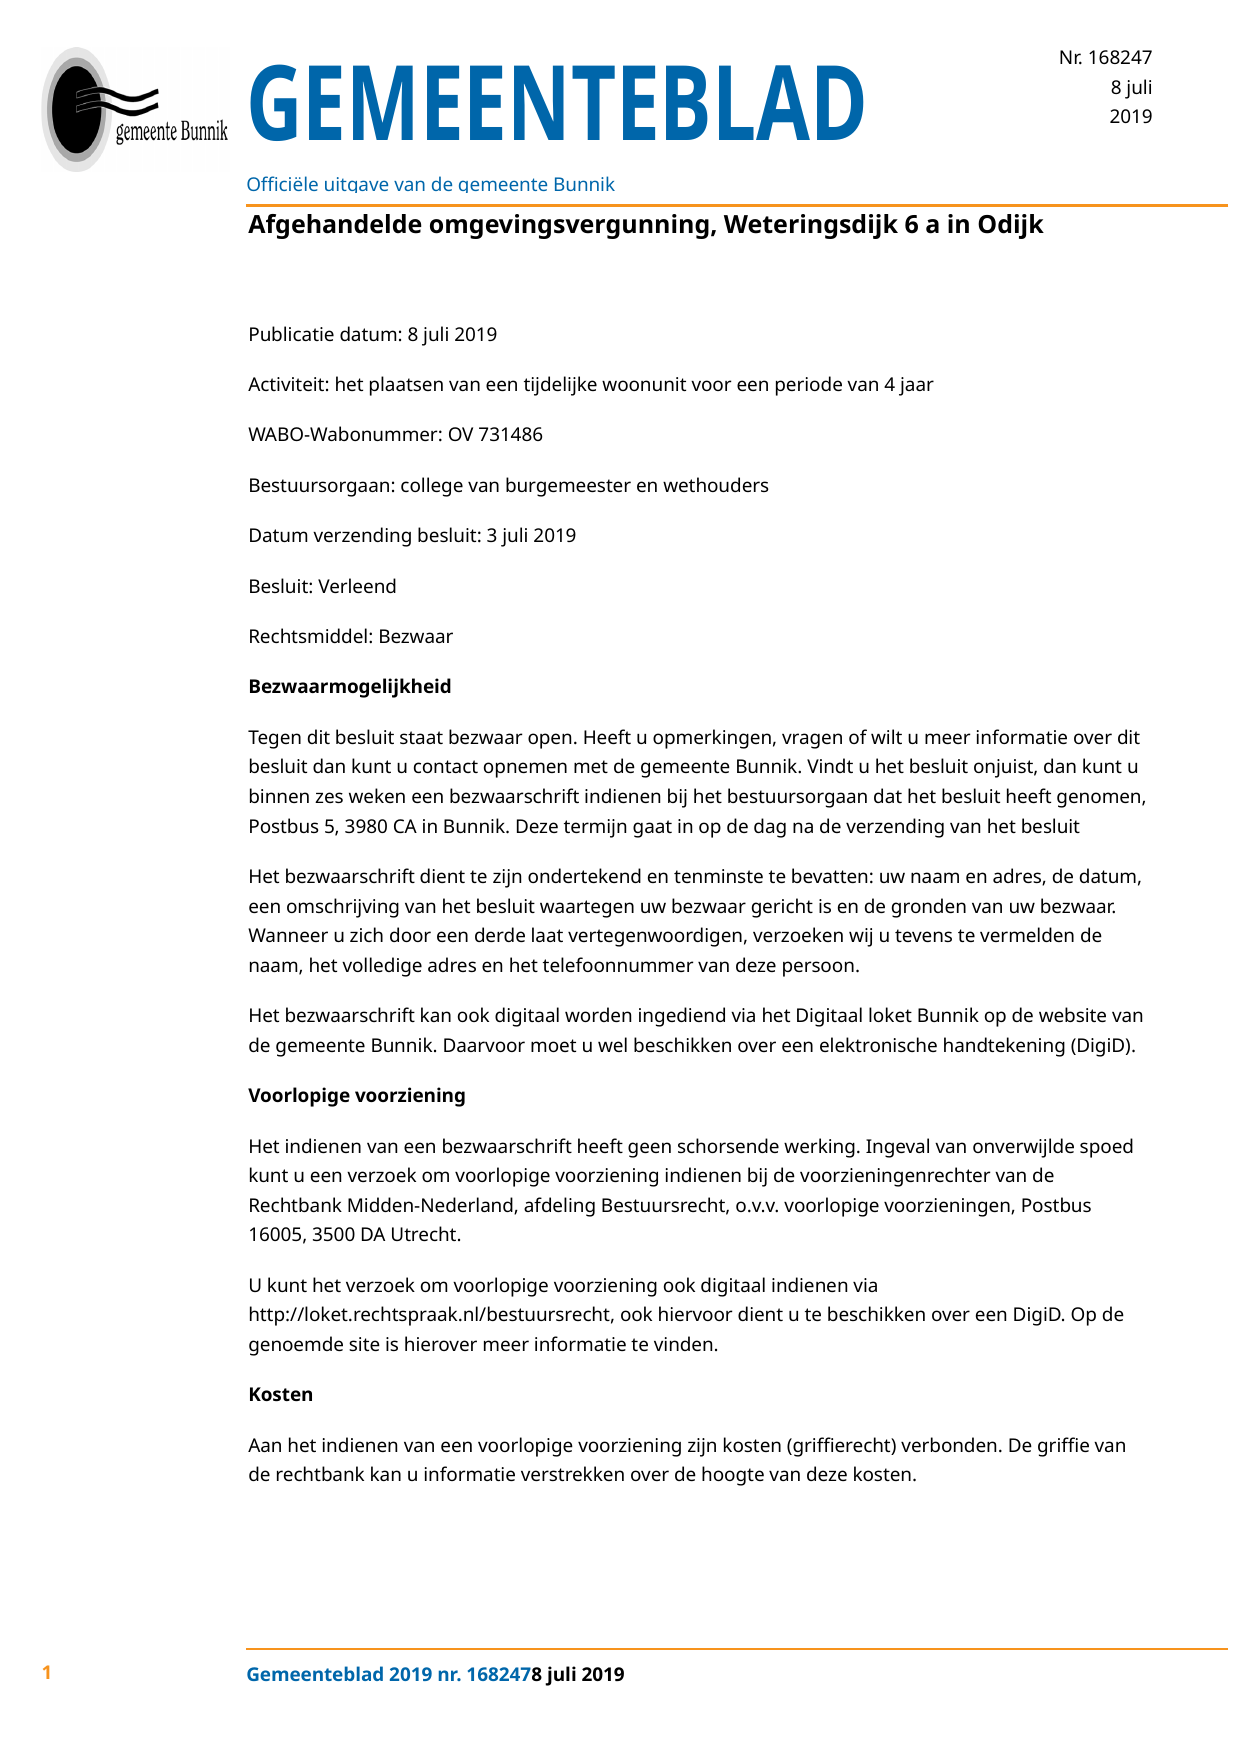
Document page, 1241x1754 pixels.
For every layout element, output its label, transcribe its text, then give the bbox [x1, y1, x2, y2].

text U kunt het verzoek om voorlopige voorziening ook digitaal indienen via http://loket.rechtspraak.nl/bestuursrecht, ook hiervoor dient u te beschikken over een DigiD. Op de genoemde site is hierover meer informatie te vinden. [248, 1272, 1152, 1357]
text Kosten [248, 1382, 1152, 1407]
text Afgehandelde omgevingsvergunning, Weteringsdijk 6 a in Odijk [248, 207, 1152, 241]
text Datum verzending besluit: 3 juli 2019 [248, 522, 1152, 548]
text Besluit: Verleend [248, 573, 1152, 598]
text Bestuursorgaan: college van burgemeester en wethouders [248, 472, 1152, 498]
text WABO-Wabonummer: OV 731486 [248, 422, 1152, 447]
text Het bezwaarschrift kan ook digitaal worden ingediend via het Digitaal loket Bunnik op de website van de gemeente Bunnik. Daarvoor moet u wel beschikken over een elektronische handtekening (DigiD). [248, 1002, 1152, 1058]
text Het bezwaarschrift dient te zijn ondertekend en tenminste te bevatten: uw naam en adres, de datum, een omschrijving van het besluit waartegen uw bezwaar gericht is en de gronden van uw bezwaar. Wanneer u zich door een derde laat vertegenwoordigen, verzoeken wij u tevens te vermelden de naam, het volledige adres en het telefoonnummer van deze persoon. [248, 863, 1152, 978]
text Tegen dit besluit staat bezwaar open. Heeft u opmerkingen, vragen of wilt u meer informatie over dit besluit dan kunt u contact opnemen met de gemeente Bunnik. Vindt u het besluit onjuist, dan kunt u binnen zes weken een bezwaarschrift indienen bij het bestuursorgaan dat het besluit heeft genomen, Postbus 5, 3980 CA in Bunnik. Deze termijn gaat in op de dag na de verzending van het besluit [248, 724, 1152, 838]
text Aan het indienen van een voorlopige voorziening zijn kosten (griffierecht) verbonden. De griffie van de rechtbank kan u informatie verstrekken over de hoogte van deze kosten. [248, 1432, 1152, 1487]
picture [41, 47, 231, 172]
text Het indienen van een bezwaarschrift heeft geen schorsende werking. Ingeval van onverwijlde spoed kunt u een verzoek om voorlopige voorziening indienen bij de voorzieningenrechter van de Rechtbank Midden-Nederland, afdeling Bestuursrecht, o.v.v. voorlopige voorzieningen, Postbus 16005, 3500 DA Utrecht. [248, 1133, 1152, 1247]
text Activiteit: het plaatsen van een tijdelijke woonunit voor een periode van 4 jaar [248, 371, 1152, 397]
text Bezwaarmogelijkheid [248, 674, 1152, 699]
text Voorlopige voorziening [248, 1082, 1152, 1108]
text Rechtsmiddel: Bezwaar [248, 623, 1152, 649]
text Publicatie datum: 8 juli 2019 [248, 321, 1152, 346]
